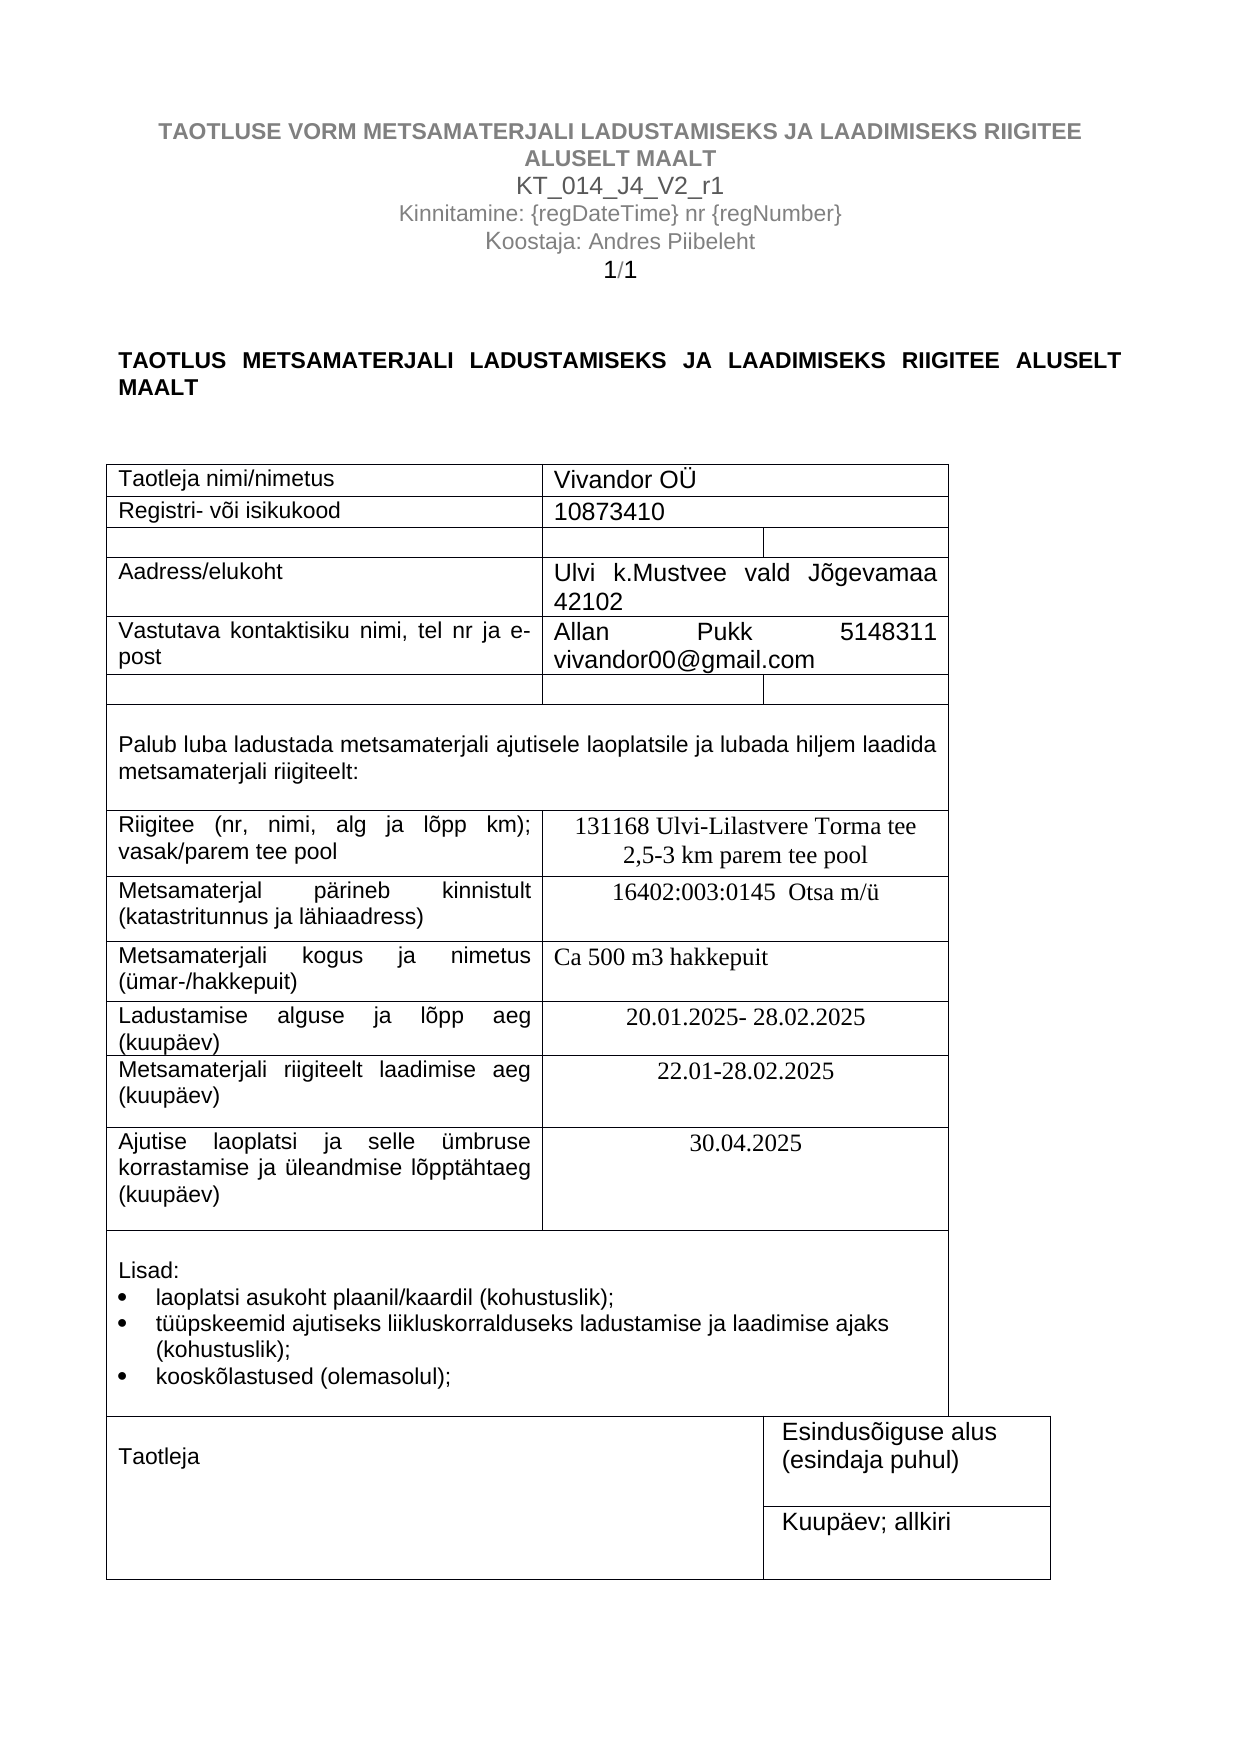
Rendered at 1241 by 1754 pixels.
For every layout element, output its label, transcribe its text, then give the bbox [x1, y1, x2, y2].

table_cell E-post [543, 675, 763, 704]
table_cell Ulvi k.Mustvee vald Jõgevamaa 42102 [543, 558, 948, 616]
table_cell Kuupäev; allkiri [764, 1507, 1050, 1579]
table_cell Allan Pukk 5148311 vivandor00@gmail.com [543, 617, 948, 674]
table_cell Aadress/elukoht [107, 558, 542, 616]
table_cell 131168 Ulvi-Lilastvere Torma tee 2,5-3 km parem tee pool [543, 811, 948, 876]
table_cell Vastutava kontaktisiku nimi, tel nr ja e-post [107, 617, 542, 674]
table_cell 20.01.2025- 28.02.2025 [543, 1002, 948, 1055]
table_cell Riigitee (nr, nimi, alg ja lõpp km); vasak/parem tee pool [107, 811, 542, 876]
table_cell Taotleja [107, 1417, 763, 1579]
table_cell 22.01-28.02.2025 [543, 1056, 948, 1127]
table_header Vivandor OÜ [543, 465, 948, 496]
table_cell Esindusõiguse alus (esindaja puhul) [764, 1417, 1050, 1506]
table_cell Metsamaterjali kogus ja nimetus (ümar-/hakkepuit) [107, 942, 542, 1001]
table_header Taotleja nimi/nimetus [107, 465, 542, 496]
table_cell Registri- või isikukood [107, 497, 542, 527]
table_cell 16402:003:0145 Otsa m/ü [543, 877, 948, 941]
table_cell [764, 675, 948, 704]
table_cell Ca 500 m3 hakkepuit [543, 942, 948, 1001]
table_cell [543, 528, 763, 557]
table_cell Ajutise laoplatsi ja selle ümbruse korrastamise ja üleandmise lõpptähtaeg (kuupäev) [107, 1128, 542, 1230]
table_cell Metsamaterjal pärineb kinnistult (katastritunnus ja lähiaadress) [107, 877, 542, 941]
table_cell Ladustamise alguse ja lõpp aeg (kuupäev) [107, 1002, 542, 1055]
table_cell Metsamaterjali riigiteelt laadimise aeg (kuupäev) [107, 1056, 542, 1127]
table_cell 10873410 [543, 497, 948, 527]
table_cell Juriidiline aadress või elukoht [107, 528, 542, 557]
table_cell Lisad: laoplatsi asukoht plaanil/kaardil (kohustuslik); tüüpskeemid ajutiseks liikluskorralduseks ladustamise ja laadimise ajaks (kohustuslik); kooskõlastused (olemasolul); [107, 1231, 948, 1416]
table_cell [764, 528, 948, 557]
table_cell 30.04.2025 [543, 1128, 948, 1230]
table_cell E-post [107, 675, 542, 704]
table_cell Palub luba ladustada metsamaterjali ajutisele laoplatsile ja lubada hiljem laadida metsamaterjali riigiteelt: [107, 705, 948, 810]
text TAOTLUS METSAMATERJALI LADUSTAMISEKS JA LAADIMISEKS RIIGITEE ALUSELT MAALT [118, 347, 1122, 400]
